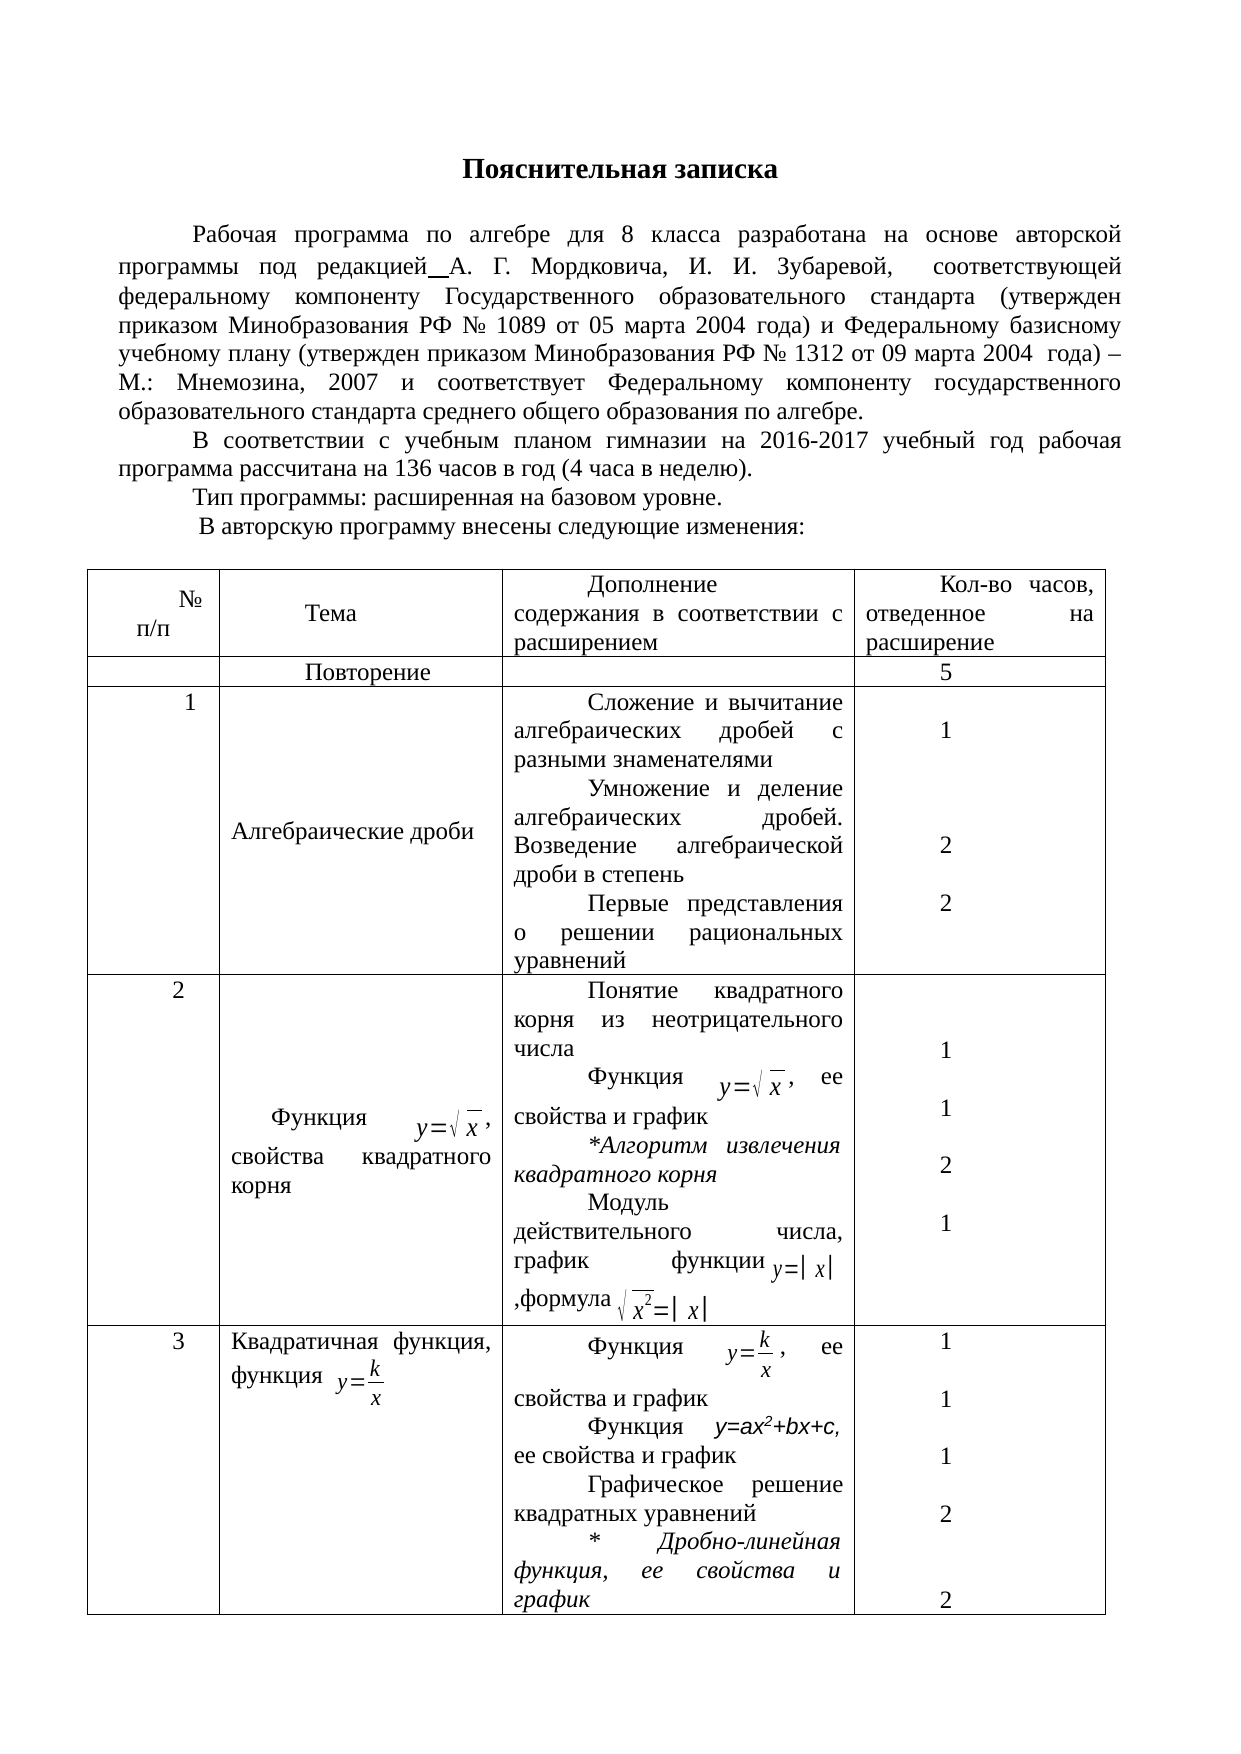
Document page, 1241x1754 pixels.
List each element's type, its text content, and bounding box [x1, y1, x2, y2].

table_cell 1 1 2 1 [855, 975, 1105, 1325]
table_cell [503, 657, 854, 686]
table_cell 1 1 1 2 2 [855, 1326, 1105, 1614]
table_cell 3 [88, 1326, 219, 1614]
text В соответствии с учебным планом гимназии на 2016-2017 учебный год рабочая программа рассчитана на 136 часов в год (4 часа в неделю). [118, 425, 1122, 482]
table_cell Алгебраические дроби [220, 687, 502, 974]
table_header Кол-во часов, отведенное на расширение [855, 570, 1105, 656]
table_cell 2 [88, 975, 219, 1325]
text Рабочая программа по алгебре для 8 класса разработана на основе авторской программы под редакцией А. Г. Мордковича, И. И. Зубаревой, соответствующей федеральному компоненту Государственного образовательного стандарта (утвержден приказом Минобразования РФ № 1089 от 05 марта 2004 года) и Федеральному базисному учебному плану (утвержден приказом Минобразования РФ № 1312 от 09 марта 2004 года) – М.: Мнемозина, 2007 и соответствует Федеральному компоненту государственного образовательного стандарта среднего общего образования по алгебре. [118, 219, 1122, 425]
table_cell 5 [855, 657, 1105, 686]
table_cell 1 [88, 687, 219, 974]
table_cell Сложение и вычитание алгебраических дробей с разными знаменателями Умножение и деление алгебраических дробей. Возведение алгебраической дроби в степень Первые представления о решении рациональных уравнений [503, 687, 854, 974]
table_cell Понятие квадратного корня из неотрицательного числа Функция , ее свойства и график *Алгоритм извлечения квадратного корня Модуль действительного числа, график функции,формула [503, 975, 854, 1325]
table_header Тема [220, 570, 502, 656]
table_cell [88, 657, 219, 686]
table_cell 1 2 2 [855, 687, 1105, 974]
text Пояснительная записка [118, 152, 1122, 185]
table_cell Функция , ее свойства и график Функция y=aх2+bx+с, ее свойства и график Графическое решение квадратных уравнений * Дробно-линейная функция, ее свойства и график * Как построить графики функций и , если известен график функции [503, 1326, 854, 1614]
table_cell Квадратичная функция, функция [220, 1326, 502, 1614]
table_header №п/п [88, 570, 219, 656]
table_header Дополнение содержания в соответствии с расширением [503, 570, 854, 656]
table_cell Функция , свойства квадратного корня [220, 975, 502, 1325]
text В авторскую программу внесены следующие изменения: [118, 511, 1122, 540]
table_cell Повторение [220, 657, 502, 686]
text Тип программы: расширенная на базовом уровне. [118, 482, 1122, 511]
